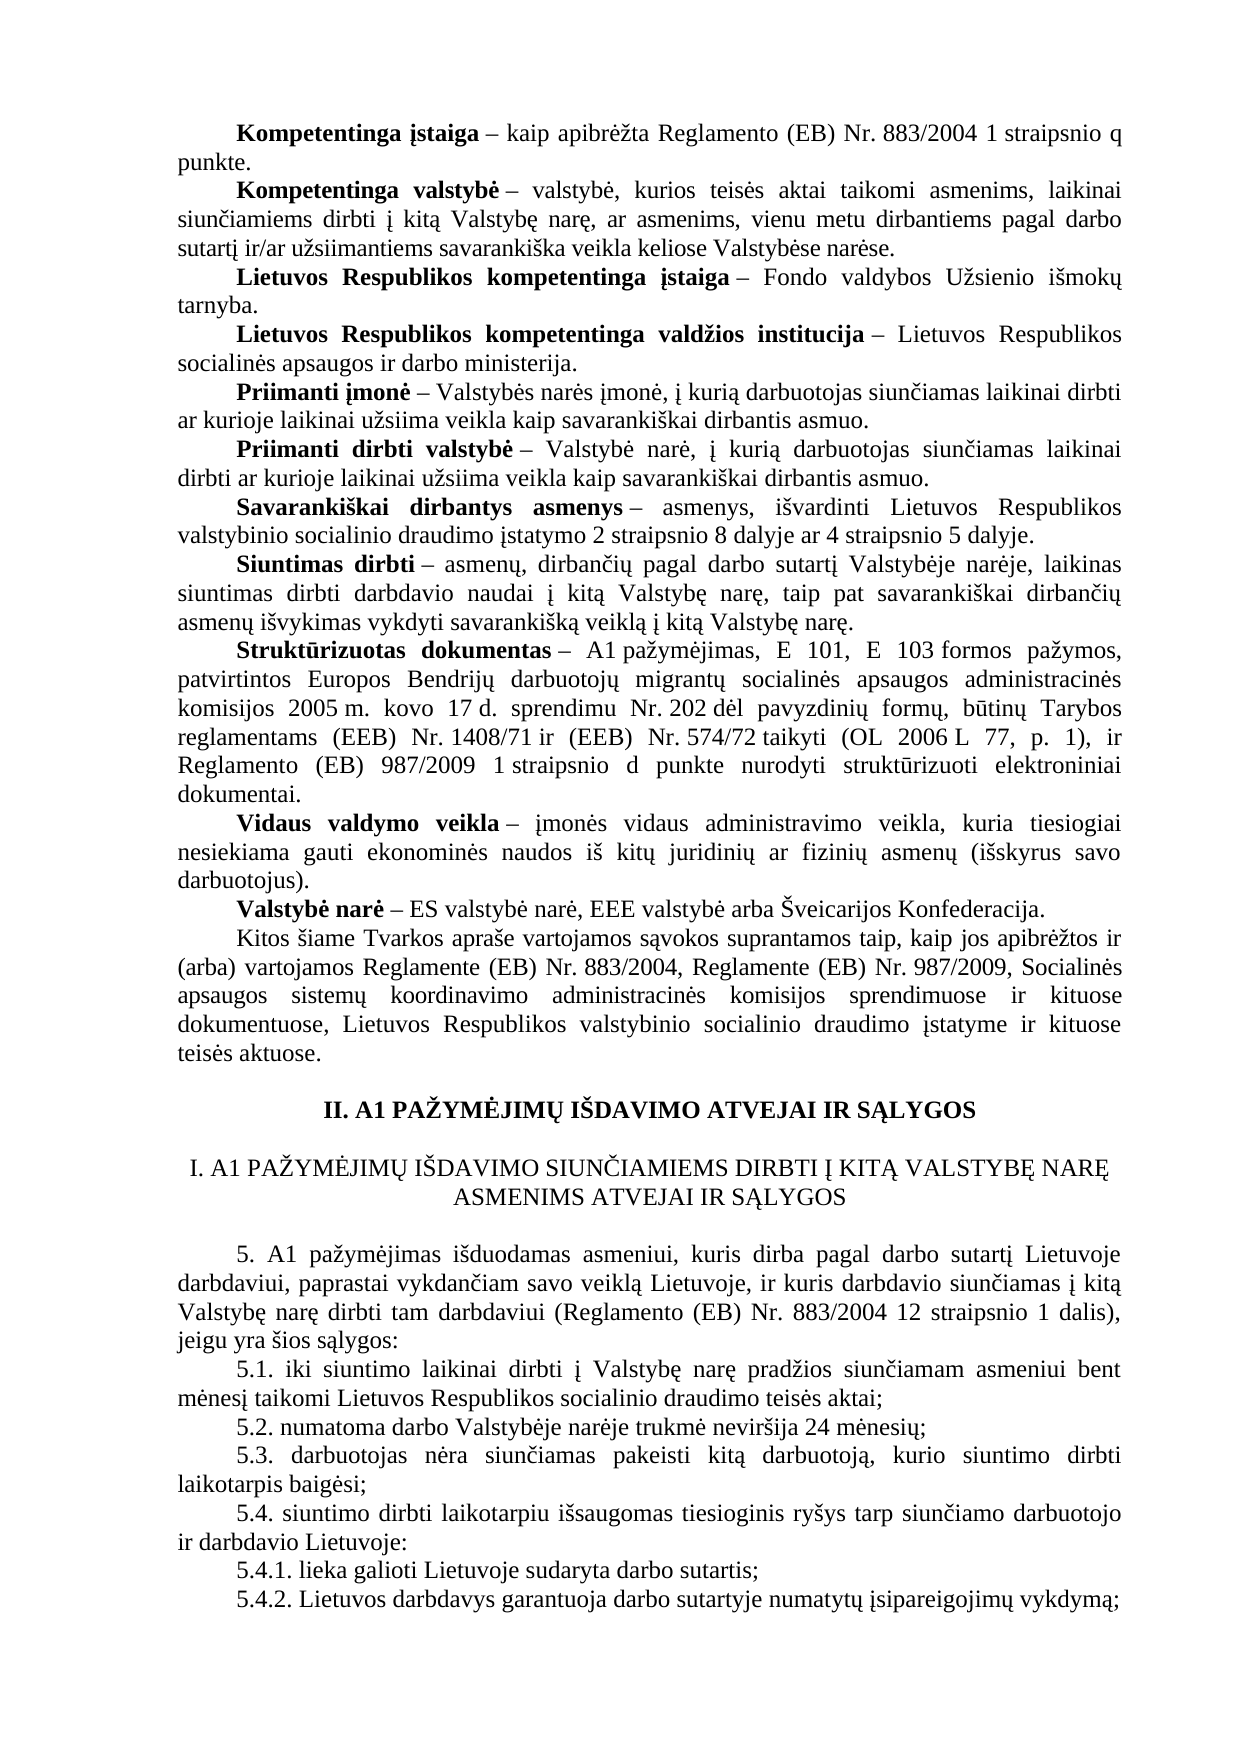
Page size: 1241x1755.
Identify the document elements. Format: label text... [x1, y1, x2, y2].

text 5.3. darbuotojas nėra siunčiamas pakeisti kitą darbuotoją, kurio siuntimo dirbti laikotarpis baigėsi; [177, 1441, 1122, 1498]
text Kitos šiame Tvarkos apraše vartojamos sąvokos suprantamos taip, kaip jos apibrėžtos ir (arba) vartojamos Reglamente (EB) Nr. 883/2004, Reglamente (EB) Nr. 987/2009, Socialinės apsaugos sistemų koordinavimo administracinės komisijos sprendimuose ir kituose dokumentuose, Lietuvos Respublikos valstybinio socialinio draudimo įstatyme ir kituose teisės aktuose. [177, 923, 1122, 1067]
text 5. A1 pažymėjimas išduodamas asmeniui, kuris dirba pagal darbo sutartį Lietuvoje darbdaviui, paprastai vykdančiam savo veiklą Lietuvoje, ir kuris darbdavio siunčiamas į kitą Valstybę narę dirbti tam darbdaviui (Reglamento (EB) Nr. 883/2004 12 straipsnio 1 dalis), jeigu yra šios sąlygos: [177, 1239, 1122, 1354]
text Priimanti įmonė – Valstybės narės įmonė, į kurią darbuotojas siunčiamas laikinai dirbti ar kurioje laikinai užsiima veikla kaip savarankiškai dirbantis asmuo. [177, 377, 1122, 434]
text Savarankiškai dirbantys asmenys – asmenys, išvardinti Lietuvos Respublikos valstybinio socialinio draudimo įstatymo 2 straipsnio 8 dalyje ar 4 straipsnio 5 dalyje. [177, 492, 1122, 549]
text 5.4.2. Lietuvos darbdavys garantuoja darbo sutartyje numatytų įsipareigojimų vykdymą; [177, 1584, 1122, 1613]
text Lietuvos Respublikos kompetentinga valdžios institucija – Lietuvos Respublikos socialinės apsaugos ir darbo ministerija. [177, 319, 1122, 377]
text 5.4.1. lieka galioti Lietuvoje sudaryta darbo sutartis; [177, 1556, 1122, 1584]
text 5.2. numatoma darbo Valstybėje narėje trukmė neviršija 24 mėnesių; [177, 1412, 1122, 1441]
text II. A1 pažymėjimų IŠDAVIMO atvejai ir sąlygos [177, 1096, 1122, 1124]
text Struktūrizuotas dokumentas – A1 pažymėjimas, E 101, E 103 formos pažymos, patvirtintos Europos Bendrijų darbuotojų migrantų socialinės apsaugos administracinės komisijos 2005 m. kovo 17 d. sprendimu Nr. 202 dėl pavyzdinių formų, būtinų Tarybos reglamentams (EEB) Nr. 1408/71 ir (EEB) Nr. 574/72 taikyti (OL 2006 L 77, p. 1), ir Reglamento (EB) 987/2009 1 straipsnio d punkte nurodyti struktūrizuoti elektroniniai dokumentai. [177, 636, 1122, 808]
text Siuntimas dirbti – asmenų, dirbančių pagal darbo sutartį Valstybėje narėje, laikinas siuntimas dirbti darbdavio naudai į kitą Valstybę narę, taip pat savarankiškai dirbančių asmenų išvykimas vykdyti savarankišką veiklą į kitą Valstybę narę. [177, 549, 1122, 636]
text Priimanti dirbti valstybė – Valstybė narė, į kurią darbuotojas siunčiamas laikinai dirbti ar kurioje laikinai užsiima veikla kaip savarankiškai dirbantis asmuo. [177, 434, 1122, 492]
text 5.1. iki siuntimo laikinai dirbti į Valstybę narę pradžios siunčiamam asmeniui bent mėnesį taikomi Lietuvos Respublikos socialinio draudimo teisės aktai; [177, 1354, 1122, 1412]
text I. A1 pažymėjimų IŠDAVIMo siunčiamiems dirbti į kitą valstybę NARĘ asmenims atvejai ir sąlygos [177, 1153, 1122, 1211]
text Kompetentinga įstaiga – kaip apibrėžta Reglamento (EB) Nr. 883/2004 1 straipsnio q punkte. [177, 118, 1122, 176]
text 5.4. siuntimo dirbti laikotarpiu išsaugomas tiesioginis ryšys tarp siunčiamo darbuotojo ir darbdavio Lietuvoje: [177, 1498, 1122, 1556]
text Lietuvos Respublikos kompetentinga įstaiga – Fondo valdybos Užsienio išmokų tarnyba. [177, 262, 1122, 319]
text Valstybė narė – ES valstybė narė, EEE valstybė arba Šveicarijos Konfederacija. [177, 894, 1122, 923]
text Kompetentinga valstybė – valstybė, kurios teisės aktai taikomi asmenims, laikinai siunčiamiems dirbti į kitą Valstybę narę, ar asmenims, vienu metu dirbantiems pagal darbo sutartį ir/ar užsiimantiems savarankiška veikla keliose Valstybėse narėse. [177, 176, 1122, 262]
text Vidaus valdymo veikla – įmonės vidaus administravimo veikla, kuria tiesiogiai nesiekiama gauti ekonominės naudos iš kitų juridinių ar fizinių asmenų (išskyrus savo darbuotojus). [177, 808, 1122, 894]
